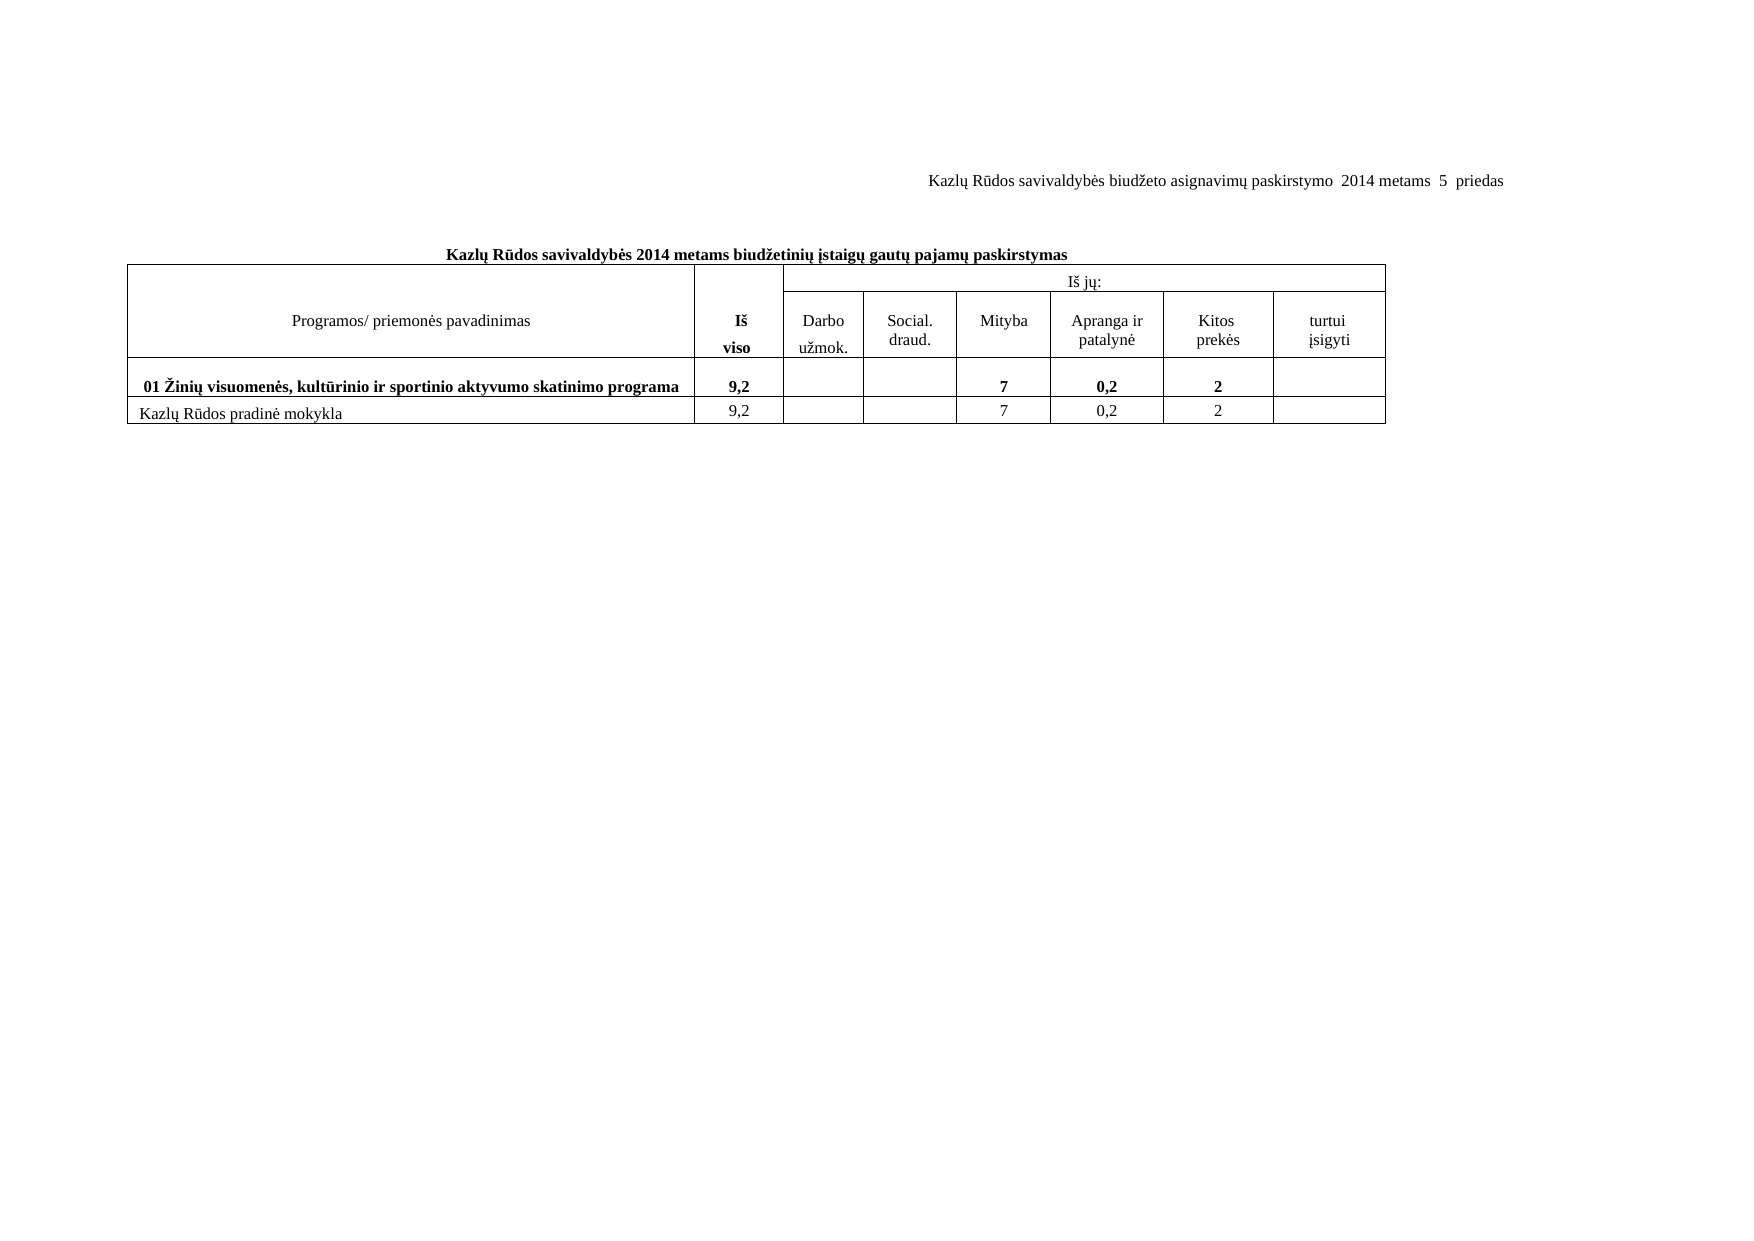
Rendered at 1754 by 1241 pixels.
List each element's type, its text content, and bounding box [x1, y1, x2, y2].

table_cell Darbo [784, 292, 863, 330]
table_cell 7 [957, 358, 1050, 396]
table_cell užmok. [784, 330, 863, 357]
table_cell Apranga ir [1051, 292, 1163, 330]
table_cell [128, 265, 694, 291]
table_cell 01 Žinių visuomenės, kultūrinio ir sportinio aktyvumo skatinimo programa [128, 358, 694, 396]
table_cell Kitos [1164, 292, 1273, 330]
table_cell patalynė [1051, 330, 1163, 357]
table_header [128, 211, 783, 238]
table_cell 7 [957, 397, 1050, 423]
table_cell įsigyti [1274, 330, 1385, 357]
table_cell 0,2 [1051, 397, 1163, 423]
table_cell Programos/ priemonės pavadinimas [128, 291, 694, 330]
table_cell [784, 397, 863, 423]
table_cell [957, 330, 1050, 357]
table_cell Kazlų Rūdos pradinė mokykla [128, 397, 694, 423]
table_cell draud. [864, 330, 956, 357]
table_cell Iš [695, 291, 783, 330]
table_cell 9,2 [695, 358, 783, 396]
table_cell Mityba [957, 292, 1050, 330]
table_cell Iš jų: [784, 265, 1385, 291]
table_cell 0,2 [1051, 358, 1163, 396]
table_cell 2 [1164, 358, 1273, 396]
table_cell [864, 397, 956, 423]
table_cell viso [695, 330, 783, 357]
table_header [783, 211, 1386, 238]
table_cell 2 [1164, 397, 1273, 423]
table_cell [128, 330, 694, 357]
table_cell [864, 358, 956, 396]
table_cell turtui [1274, 292, 1385, 330]
table_cell Kazlų Rūdos savivaldybės 2014 metams biudžetinių įstaigų gautų pajamų paskirstymas [128, 238, 1386, 264]
table_cell prekės [1164, 330, 1273, 357]
table_cell [695, 265, 783, 291]
table_cell 9,2 [695, 397, 783, 423]
text Kazlų Rūdos savivaldybės biudžeto asignavimų paskirstymo 2014 metams 5 priedas [793, 170, 1636, 189]
table_cell Social. [864, 292, 956, 330]
table_cell [1274, 358, 1385, 396]
table_cell [1274, 397, 1385, 423]
table_cell [784, 358, 863, 396]
